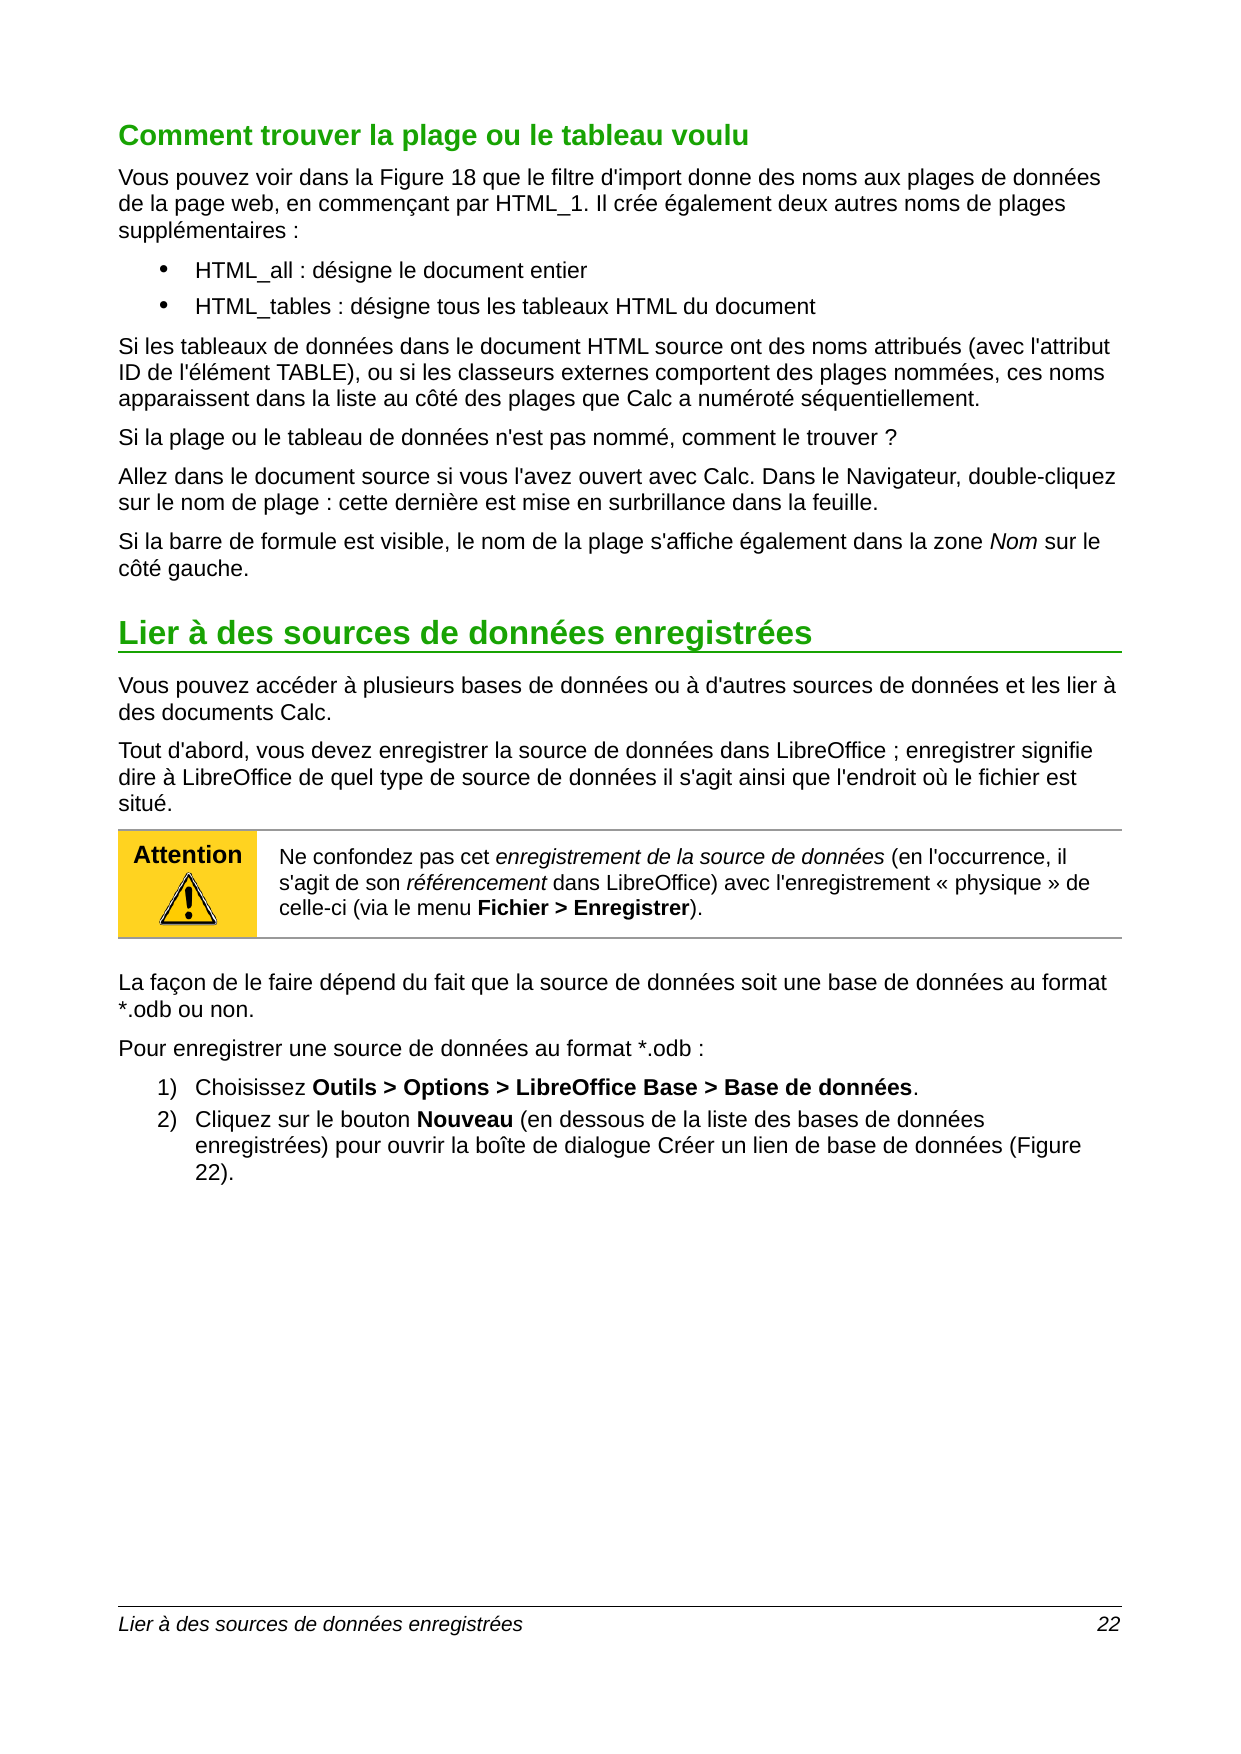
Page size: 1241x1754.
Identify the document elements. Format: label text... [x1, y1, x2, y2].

text Vous pouvez voir dans la Figure 18 que le filtre d'import donne des noms aux plages de données de la page web, en commençant par HTML_1. Il crée également deux autres noms de plages supplémentaires : [118, 164, 1122, 243]
table_header Attention [118, 831, 257, 937]
text Allez dans le document source si vous l'avez ouvert avec Calc. Dans le Navigateur, double-cliquez sur le nom de plage : cette dernière est mise en surbrillance dans la feuille. [118, 463, 1122, 516]
list Choisissez Outils > Options > LibreOffice Base > Base de données. [177, 1073, 1122, 1100]
text Vous pouvez accéder à plusieurs bases de données ou à d'autres sources de données et les lier à des documents Calc. [118, 672, 1122, 725]
list HTML_tables : désigne tous les tableaux HTML du document [156, 291, 1122, 320]
text Tout d'abord, vous devez enregistrer la source de données dans LibreOffice ; enregistrer signifie dire à LibreOffice de quel type de source de données il s'agit ainsi que l'endroit où le fichier est situé. [118, 737, 1122, 816]
picture [155, 868, 220, 929]
subtitle Comment trouver la plage ou le tableau voulu [118, 118, 1122, 152]
subtitle Lier à des sources de données enregistrées [118, 613, 1122, 651]
table_header Ne confondez pas cet enregistrement de la source de données (en l'occurrence, il s'agit de son référencement dans LibreOffice) avec l'enregistrement « physique » de celle-ci (via le menu Fichier > Enregistrer). [258, 831, 1122, 937]
text Pour enregistrer une source de données au format *.odb : [118, 1034, 1122, 1061]
list HTML_all : désigne le document entier [156, 256, 1122, 285]
text Si les tableaux de données dans le document HTML source ont des noms attribués (avec l'attribut ID de l'élément TABLE), ou si les classeurs externes comportent des plages nommées, ces noms apparaissent dans la liste au côté des plages que Calc a numéroté séquentiellement. [118, 333, 1122, 412]
text La façon de le faire dépend du fait que la source de données soit une base de données au format *.odb ou non. [118, 969, 1122, 1022]
text Si la plage ou le tableau de données n'est pas nommé, comment le trouver ? [118, 424, 1122, 451]
text Si la barre de formule est visible, le nom de la plage s'affiche également dans la zone Nom sur le côté gauche. [118, 528, 1122, 581]
list Cliquez sur le bouton Nouveau (en dessous de la liste des bases de données enregistrées) pour ouvrir la boîte de dialogue Créer un lien de base de données (Figure 22). [177, 1106, 1122, 1185]
